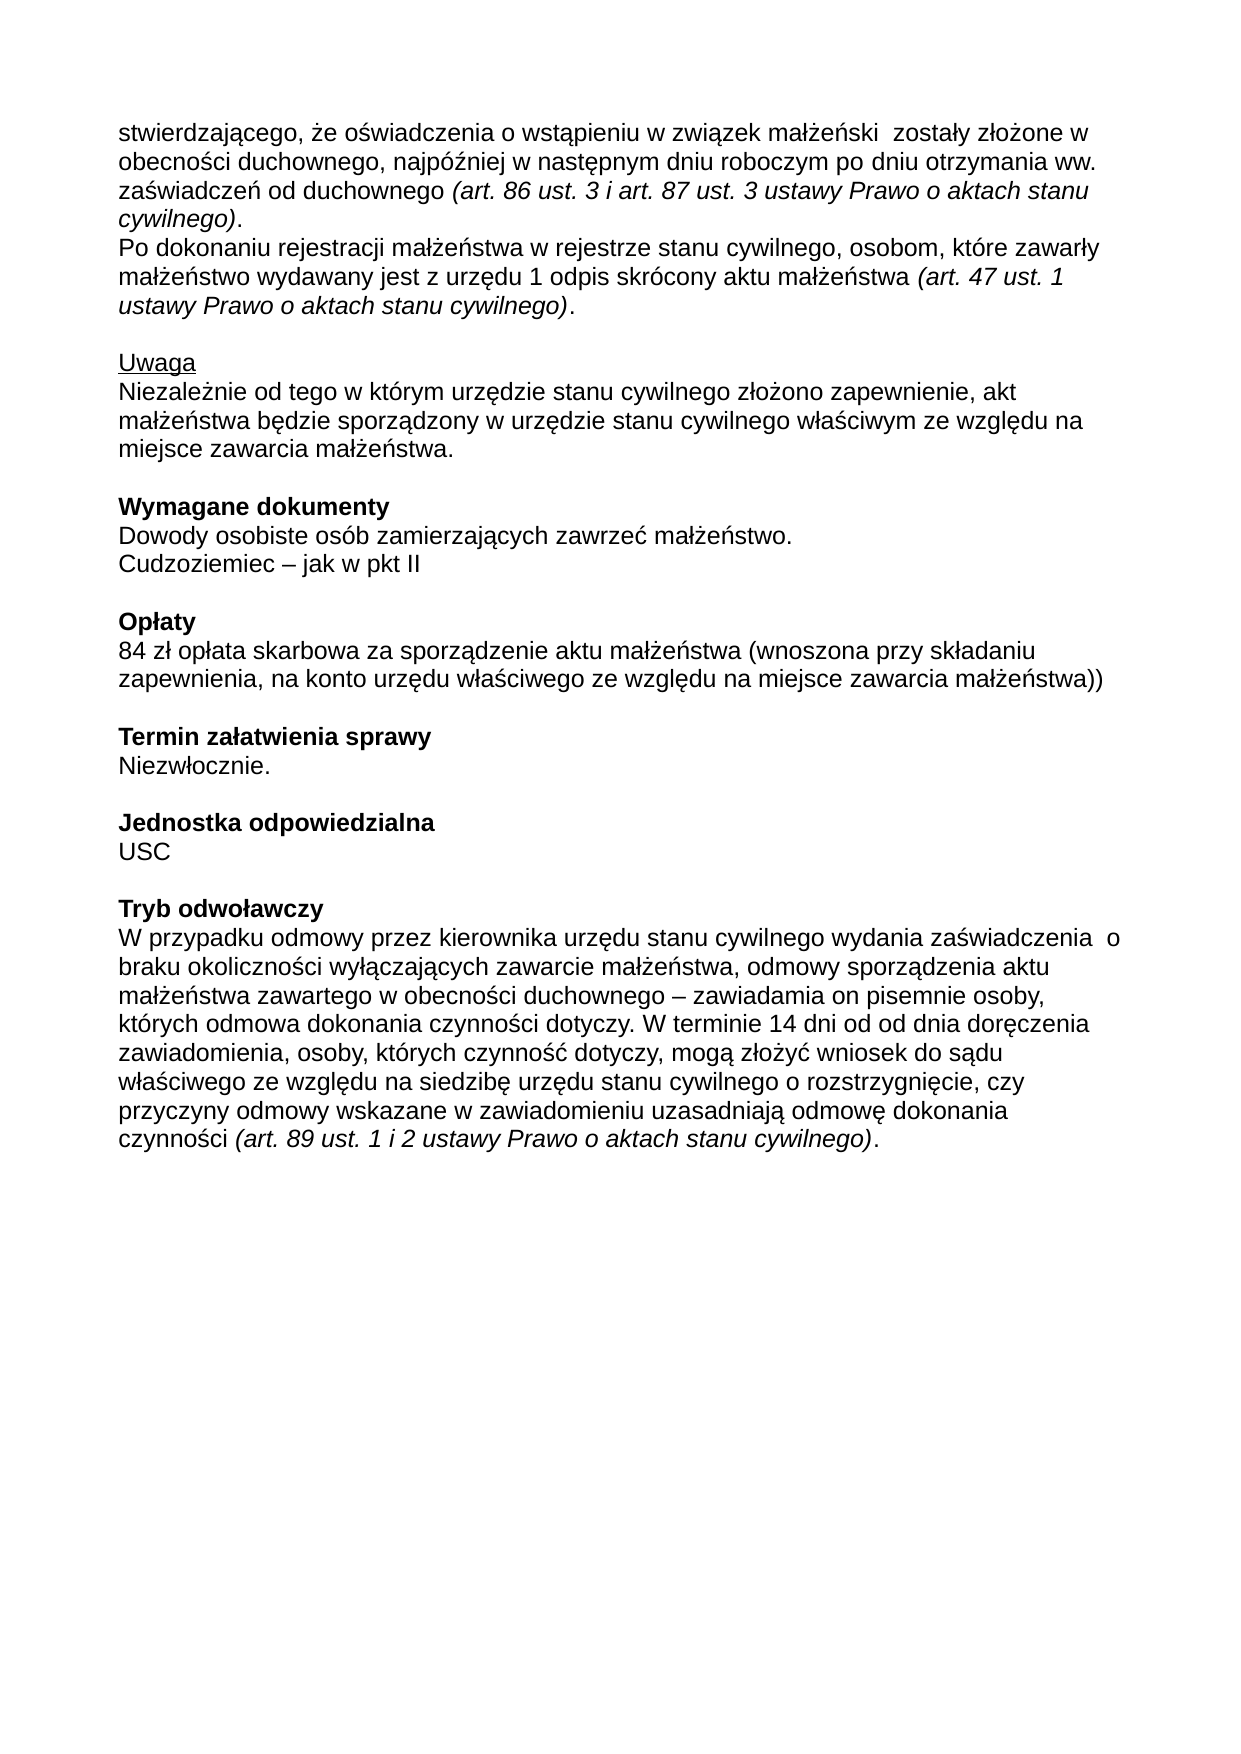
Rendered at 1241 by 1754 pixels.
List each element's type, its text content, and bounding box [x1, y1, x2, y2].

text W przypadku odmowy przez kierownika urzędu stanu cywilnego wydania zaświadczenia o braku okoliczności wyłączających zawarcie małżeństwa, odmowy sporządzenia aktu małżeństwa zawartego w obecności duchownego – zawiadamia on pisemnie osoby, których odmowa dokonania czynności dotyczy. W terminie 14 dni od od dnia doręczenia zawiadomienia, osoby, których czynność dotyczy, mogą złożyć wniosek do sądu właściwego ze względu na siedzibę urzędu stanu cywilnego o rozstrzygnięcie, czy przyczyny odmowy wskazane w zawiadomieniu uzasadniają odmowę dokonania czynności (art. 89 ust. 1 i 2 ustawy Prawo o aktach stanu cywilnego). [118, 923, 1122, 1153]
text Niezwłocznie. [118, 751, 1122, 779]
text Niezależnie od tego w którym urzędzie stanu cywilnego złożono zapewnienie, akt małżeństwa będzie sporządzony w urzędzie stanu cywilnego właściwym ze względu na miejsce zawarcia małżeństwa. [118, 377, 1122, 463]
text Jednostka odpowiedzialna [118, 808, 1122, 837]
text Opłaty [118, 607, 1122, 636]
text 84 zł opłata skarbowa za sporządzenie aktu małżeństwa (wnoszona przy składaniu zapewnienia, na konto urzędu właściwego ze względu na miejsce zawarcia małżeństwa)) [118, 636, 1122, 693]
text Po dokonaniu rejestracji małżeństwa w rejestrze stanu cywilnego, osobom, które zawarły małżeństwo wydawany jest z urzędu 1 odpis skrócony aktu małżeństwa (art. 47 ust. 1 ustawy Prawo o aktach stanu cywilnego). [118, 233, 1122, 319]
text Cudzoziemiec – jak w pkt II [118, 549, 1122, 578]
text Tryb odwoławczy [118, 894, 1122, 923]
text stwierdzającego, że oświadczenia o wstąpieniu w związek małżeński zostały złożone w obecności duchownego, najpóźniej w następnym dniu roboczym po dniu otrzymania ww. zaświadczeń od duchownego (art. 86 ust. 3 i art. 87 ust. 3 ustawy Prawo o aktach stanu cywilnego). [118, 118, 1122, 233]
text Wymagane dokumenty [118, 492, 1122, 521]
text Termin załatwienia sprawy [118, 722, 1122, 751]
text Uwaga [118, 348, 1122, 377]
text Dowody osobiste osób zamierzających zawrzeć małżeństwo. [118, 521, 1122, 549]
text USC [118, 837, 1122, 866]
